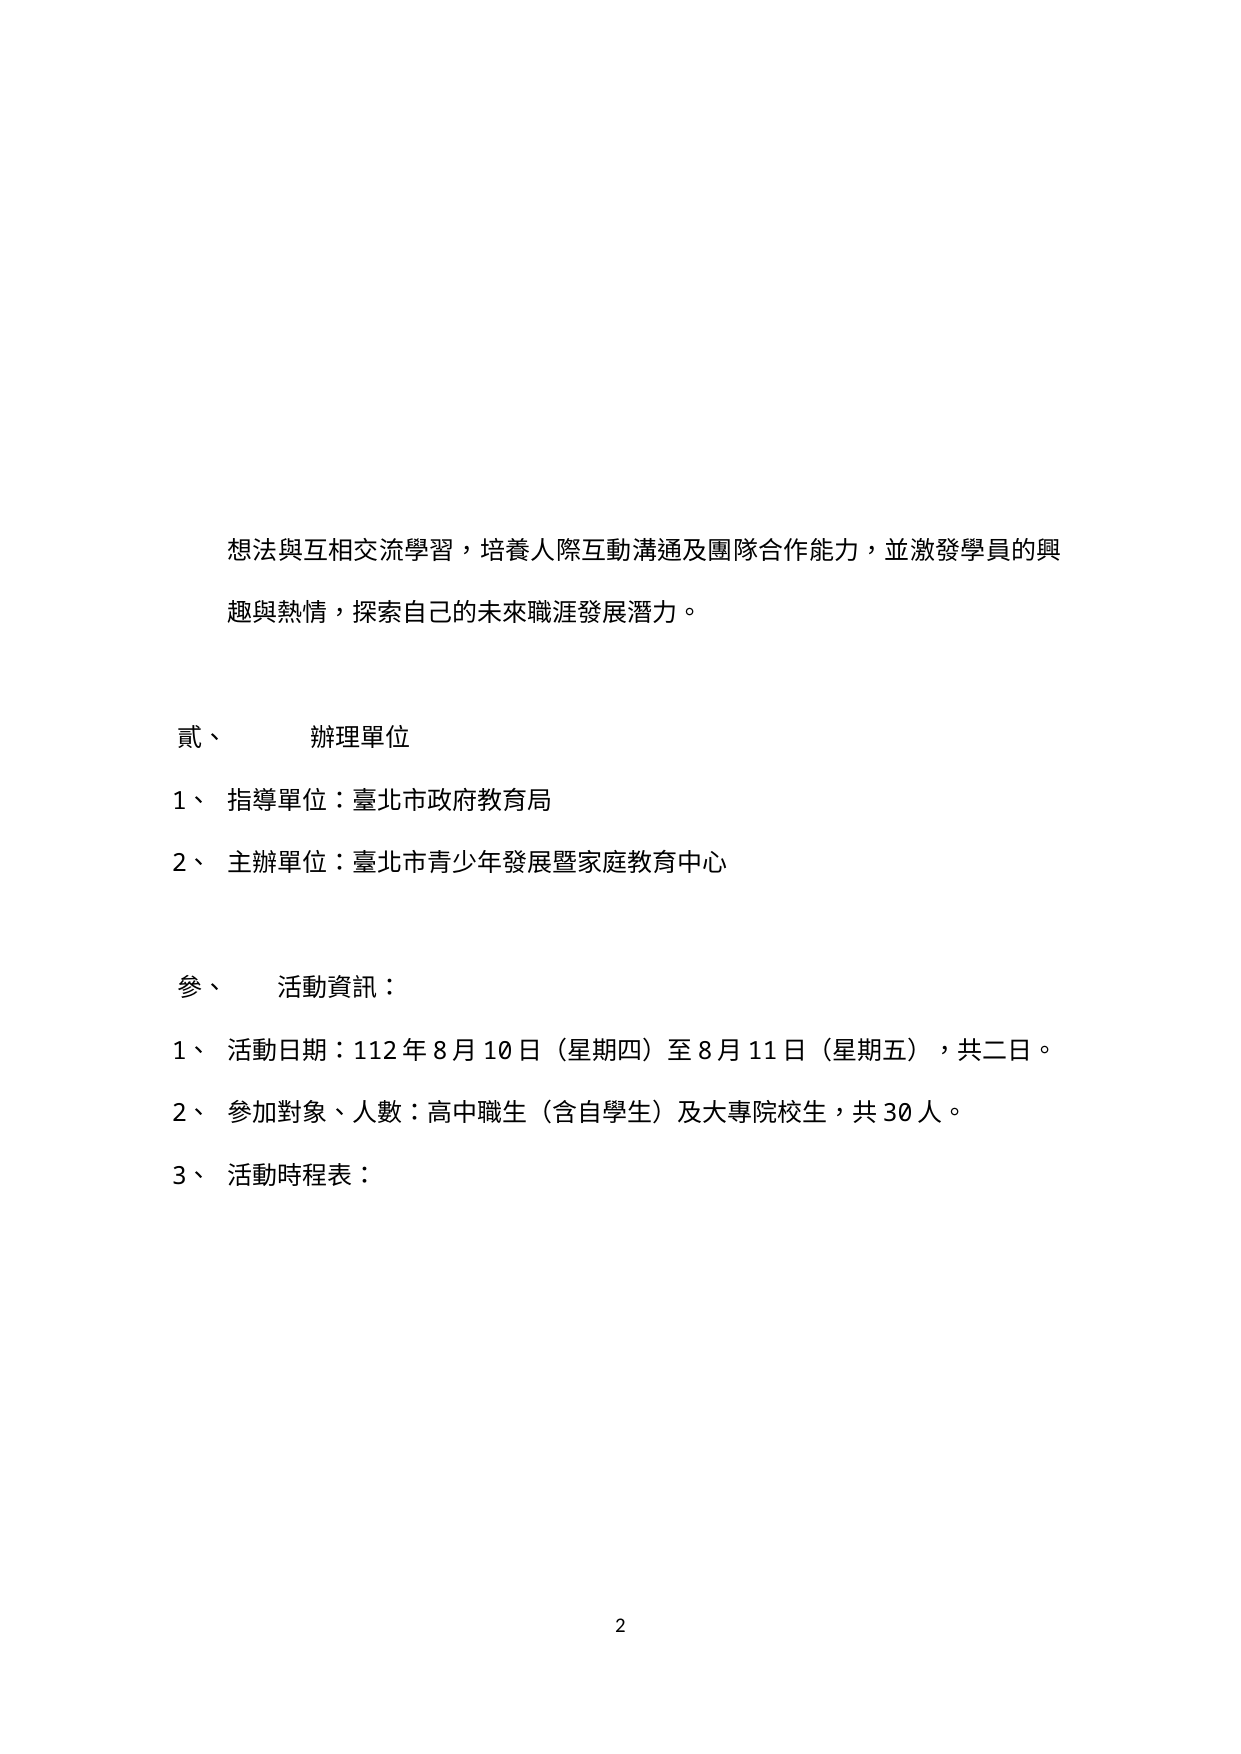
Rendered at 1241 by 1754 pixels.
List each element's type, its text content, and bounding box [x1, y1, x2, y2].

list 指導單位：臺北市政府教育局 [172, 757, 1063, 819]
list 活動日期：112年8月10日（星期四）至8月11日（星期五），共二日。 [172, 1007, 1063, 1069]
list 主辦單位：臺北市青少年發展暨家庭教育中心 [172, 819, 1063, 882]
list 活動資訊： [177, 944, 1063, 1007]
list 參加對象、人數：高中職生（含自學生）及大專院校生，共30人。 [172, 1069, 1063, 1132]
list 辦理單位 [177, 694, 1063, 757]
list 活動時程表： [172, 1132, 1063, 1194]
text 想法與互相交流學習，培養人際互動溝通及團隊合作能力，並激發學員的興趣與熱情，探索自己的未來職涯發展潛力。 [227, 507, 1063, 632]
